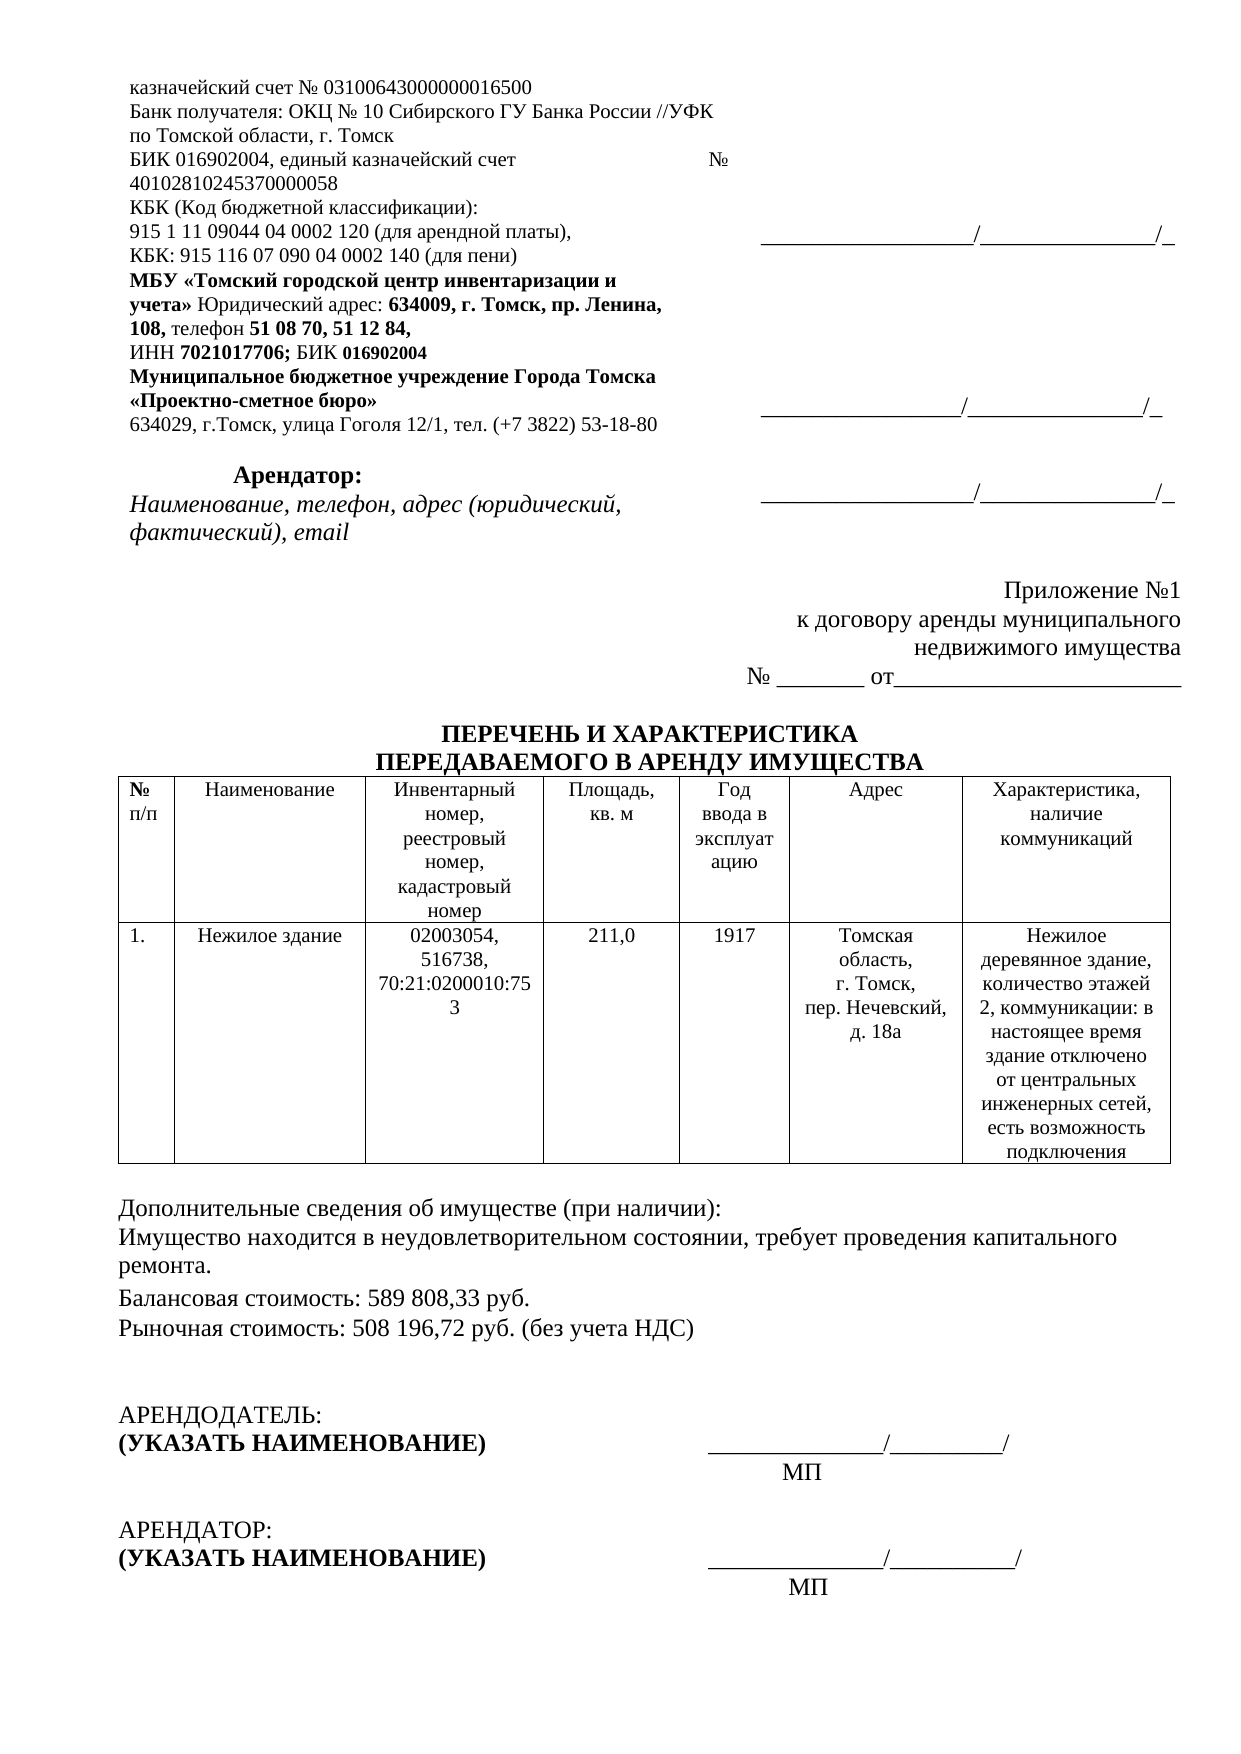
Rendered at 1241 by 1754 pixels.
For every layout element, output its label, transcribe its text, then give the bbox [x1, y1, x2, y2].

table_header Наименование [175, 777, 365, 922]
text АРЕНДОДАТЕЛЬ: [118, 1400, 1181, 1428]
text (УКАЗАТЬ НАИМЕНОВАНИЕ) ______________/_________/ [118, 1428, 1181, 1457]
text Балансовая стоимость: 589 808,33 руб. [118, 1279, 1181, 1313]
table_header _________________/______________/_ ________________/______________/_ _________________/______________/_ [750, 75, 1193, 546]
table_header Адрес [790, 777, 962, 922]
text Имущество находится в неудовлетворительном состоянии, требует проведения капитального ремонта. [118, 1222, 1181, 1279]
text ПЕРЕДАВАЕМОГО В АРЕНДУ ИМУЩЕСТВА [118, 747, 1181, 776]
table_cell 1. [119, 923, 174, 1163]
table_header Площадь, кв. м [544, 777, 679, 922]
text Рыночная стоимость: 508 196,72 руб. (без учета НДС) [118, 1313, 1181, 1342]
table_header № п/п [119, 777, 174, 922]
text к договору аренды муниципального [118, 604, 1181, 632]
table_header Характеристика, наличие коммуникаций [963, 777, 1170, 922]
text недвижимого имущества [118, 632, 1181, 661]
table_cell 1917 [680, 923, 789, 1163]
text № _______ от_______________________ [118, 661, 1181, 690]
table_cell Нежилое деревянное здание, количество этажей 2, коммуникации: в настоящее время здание отключено от центральных инженерных сетей, есть возможность подключения [963, 923, 1170, 1163]
text (УКАЗАТЬ НАИМЕНОВАНИЕ) ______________/__________/ [118, 1543, 1181, 1572]
text МП [118, 1457, 1181, 1486]
table_header Инвентарный номер, реестровый номер, кадастровый номер [366, 777, 543, 922]
table_cell Томская область, г. Томск, пер. Нечевский, д. 18а [790, 923, 962, 1163]
text Дополнительные сведения об имуществе (при наличии): [118, 1193, 1181, 1222]
text ПЕРЕЧЕНЬ И ХАРАКТЕРИСТИКА [118, 719, 1181, 747]
table_cell 211,0 [544, 923, 679, 1163]
text Приложение №1 [118, 575, 1181, 604]
table_header Год ввода в эксплуатацию [680, 777, 789, 922]
text АРЕНДАТОР: [118, 1515, 1181, 1543]
table_cell 02003054, 516738, 70:21:0200010:753 [366, 923, 543, 1163]
text МП [118, 1572, 1181, 1601]
table_cell Нежилое здание [175, 923, 365, 1163]
table_header казначейский счет № 03100643000000016500 Банк получателя: ОКЦ № 10 Сибирского ГУ Банка России //УФК по Томской области, г. Томск БИК 016902004, единый казначейский счет № 40102810245370000058 КБК (Код бюджетной классификации): 915 1 11 09044 04 0002 120 (для арендной платы), КБК: 915 116 07 090 04 0002 140 (для пени) МБУ «Томский городской центр инвентаризации и учета» Юридический адрес: 634009, г. Томск, пр. Ленина, 108, телефон 51 08 70, 51 12 84, ИНН 7021017706; БИК 016902004 Муниципальное бюджетное учреждение Города Томска «Проектно-сметное бюро» 634029, г.Томск, улица Гоголя 12/1, тел. (+7 3822) 53-18-80 Арендатор: Наименование, телефон, адрес (юридический, фактический), email [118, 75, 749, 546]
